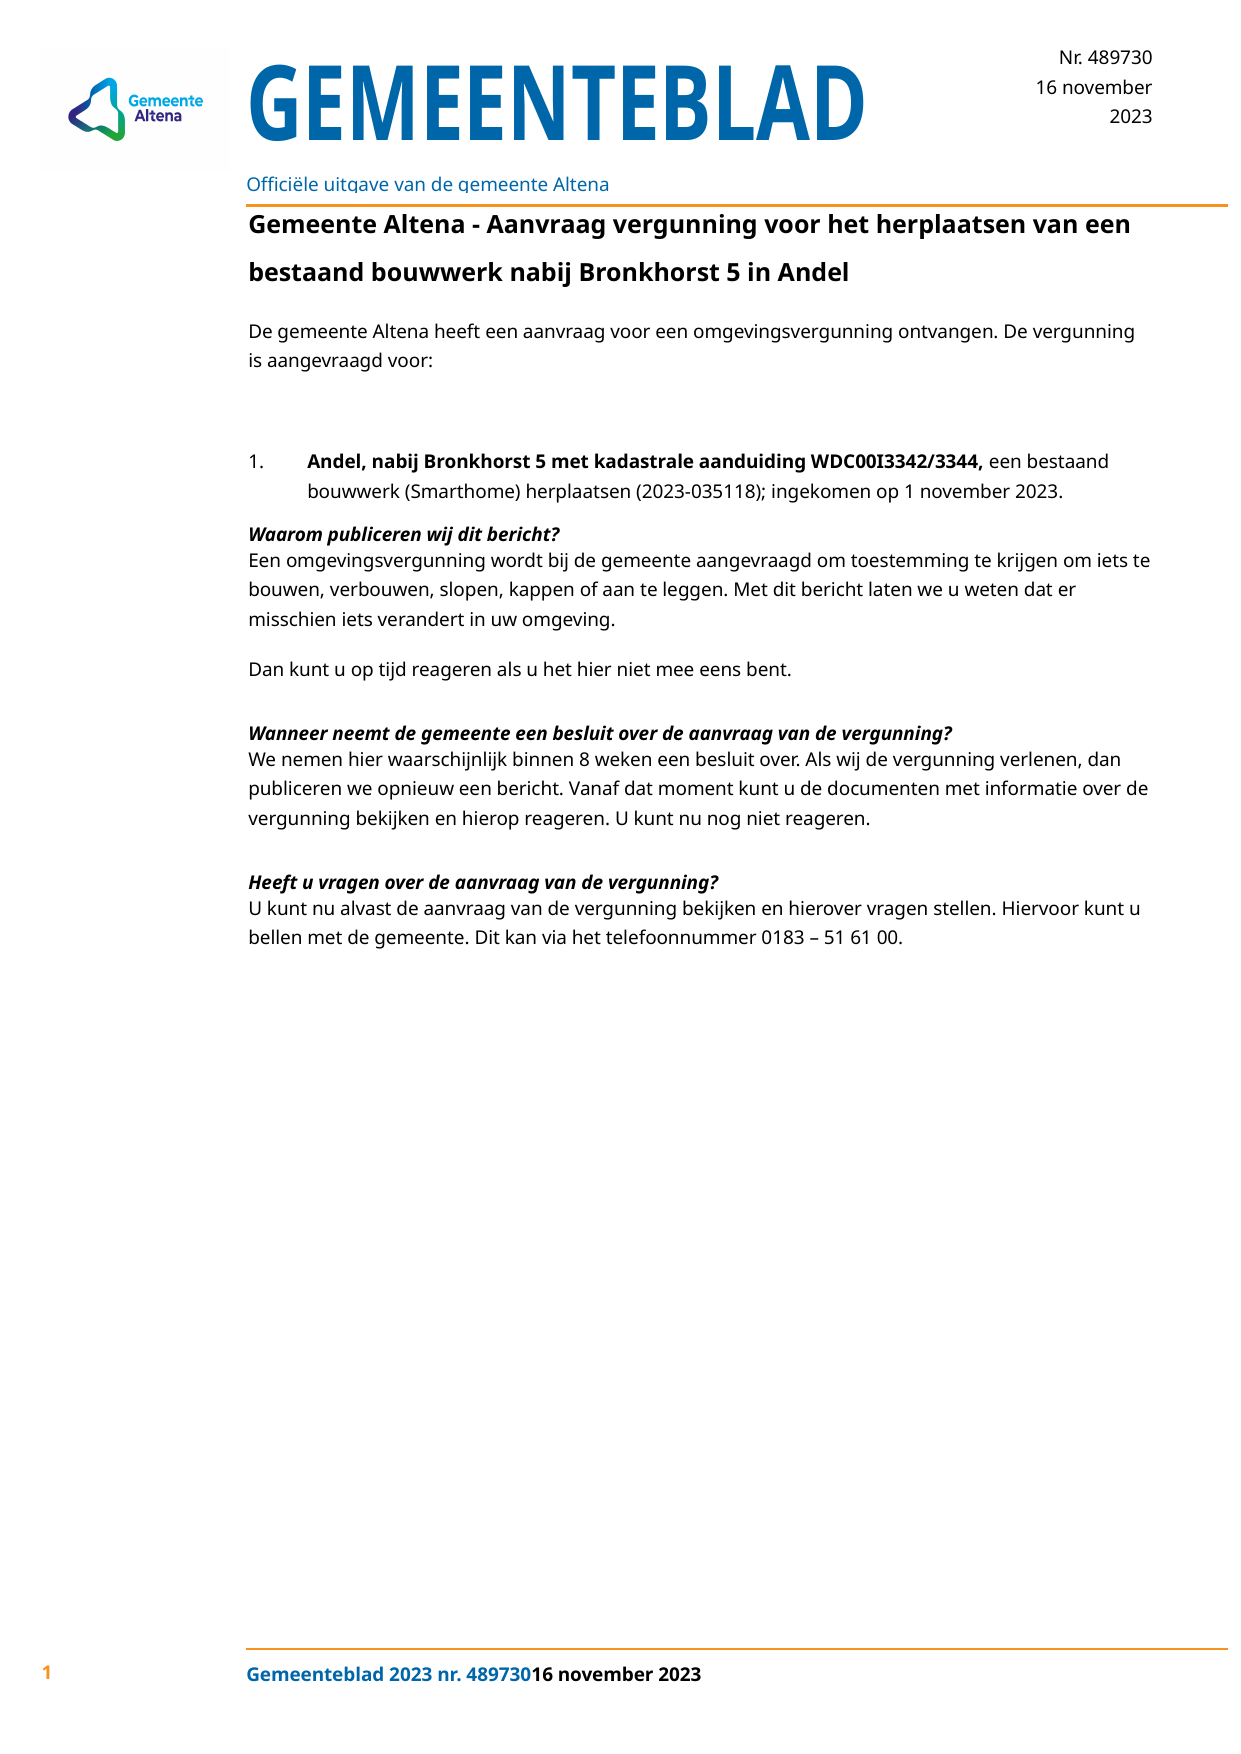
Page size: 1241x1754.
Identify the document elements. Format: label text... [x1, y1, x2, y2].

text De gemeente Altena heeft een aanvraag voor een omgevingsvergunning ontvangen. De vergunning is aangevraagd voor: [248, 318, 1152, 373]
text Dan kunt u op tijd reageren als u het hier niet mee eens bent. [248, 656, 1152, 682]
text U kunt nu alvast de aanvraag van de vergunning bekijken en hierover vragen stellen. Hiervoor kunt u bellen met de gemeente. Dit kan via het telefoonnummer 0183 – 51 61 00. [248, 895, 1152, 950]
list Andel, nabij Bronkhorst 5 met kadastrale aanduiding WDC00I3342/3344, een bestaand bouwwerk (Smarthome) herplaatsen (2023-035118); ingekomen op 1 november 2023. [248, 448, 1152, 504]
text Heeft u vragen over de aanvraag van de vergunning? [248, 869, 1152, 895]
picture [41, 47, 231, 172]
text We nemen hier waarschijnlijk binnen 8 weken een besluit over. Als wij de vergunning verlenen, dan publiceren we opnieuw een bericht. Vanaf dat moment kunt u de documenten met informatie over de vergunning bekijken en hierop reageren. U kunt nu nog niet reageren. [248, 746, 1152, 831]
text Waarom publiceren wij dit bericht? [248, 521, 1152, 547]
text Een omgevingsvergunning wordt bij de gemeente aangevraagd om toestemming te krijgen om iets te bouwen, verbouwen, slopen, kappen of aan te leggen. Met dit bericht laten we u weten dat er misschien iets verandert in uw omgeving. [248, 547, 1152, 632]
text Gemeente Altena - Aanvraag vergunning voor het herplaatsen van een bestaand bouwwerk nabij Bronkhorst 5 in Andel [248, 207, 1152, 288]
text Wanneer neemt de gemeente een besluit over de aanvraag van de vergunning? [248, 720, 1152, 746]
